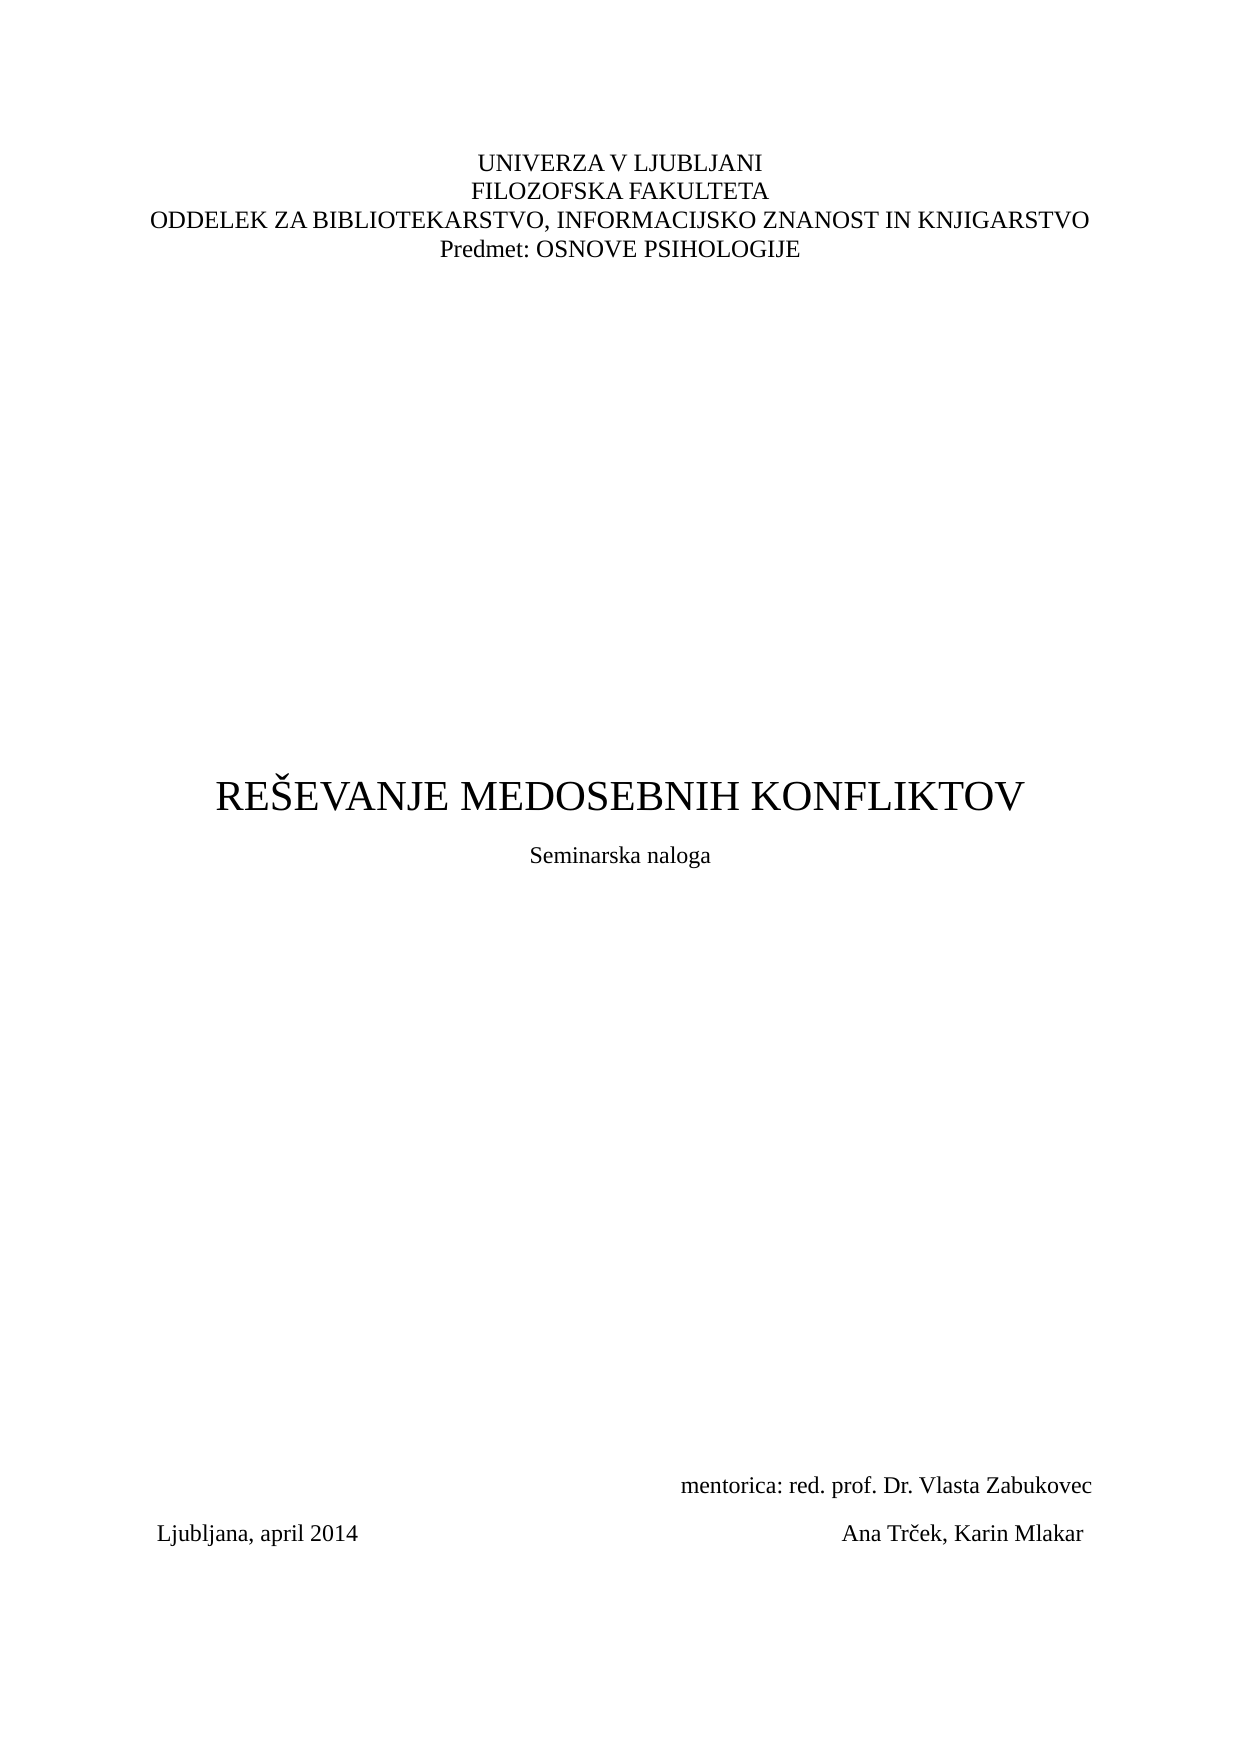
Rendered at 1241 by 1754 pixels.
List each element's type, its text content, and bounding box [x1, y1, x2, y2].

text Ljubljana, april 2014 Ana Trček, Karin Mlakar [148, 1519, 1093, 1547]
text UNIVERZA V LJUBLJANI FILOZOFSKA FAKULTETA ODDELEK ZA BIBLIOTEKARSTVO, INFORMACIJSKO ZNANOST IN KNJIGARSTVO Predmet: OSNOVE PSIHOLOGIJE [148, 148, 1093, 263]
text mentorica: red. prof. Dr. Vlasta Zabukovec [148, 1471, 1093, 1498]
text Seminarska naloga [148, 841, 1093, 868]
text REŠEVANJE MEDOSEBNIH KONFLIKTOV [148, 771, 1093, 820]
